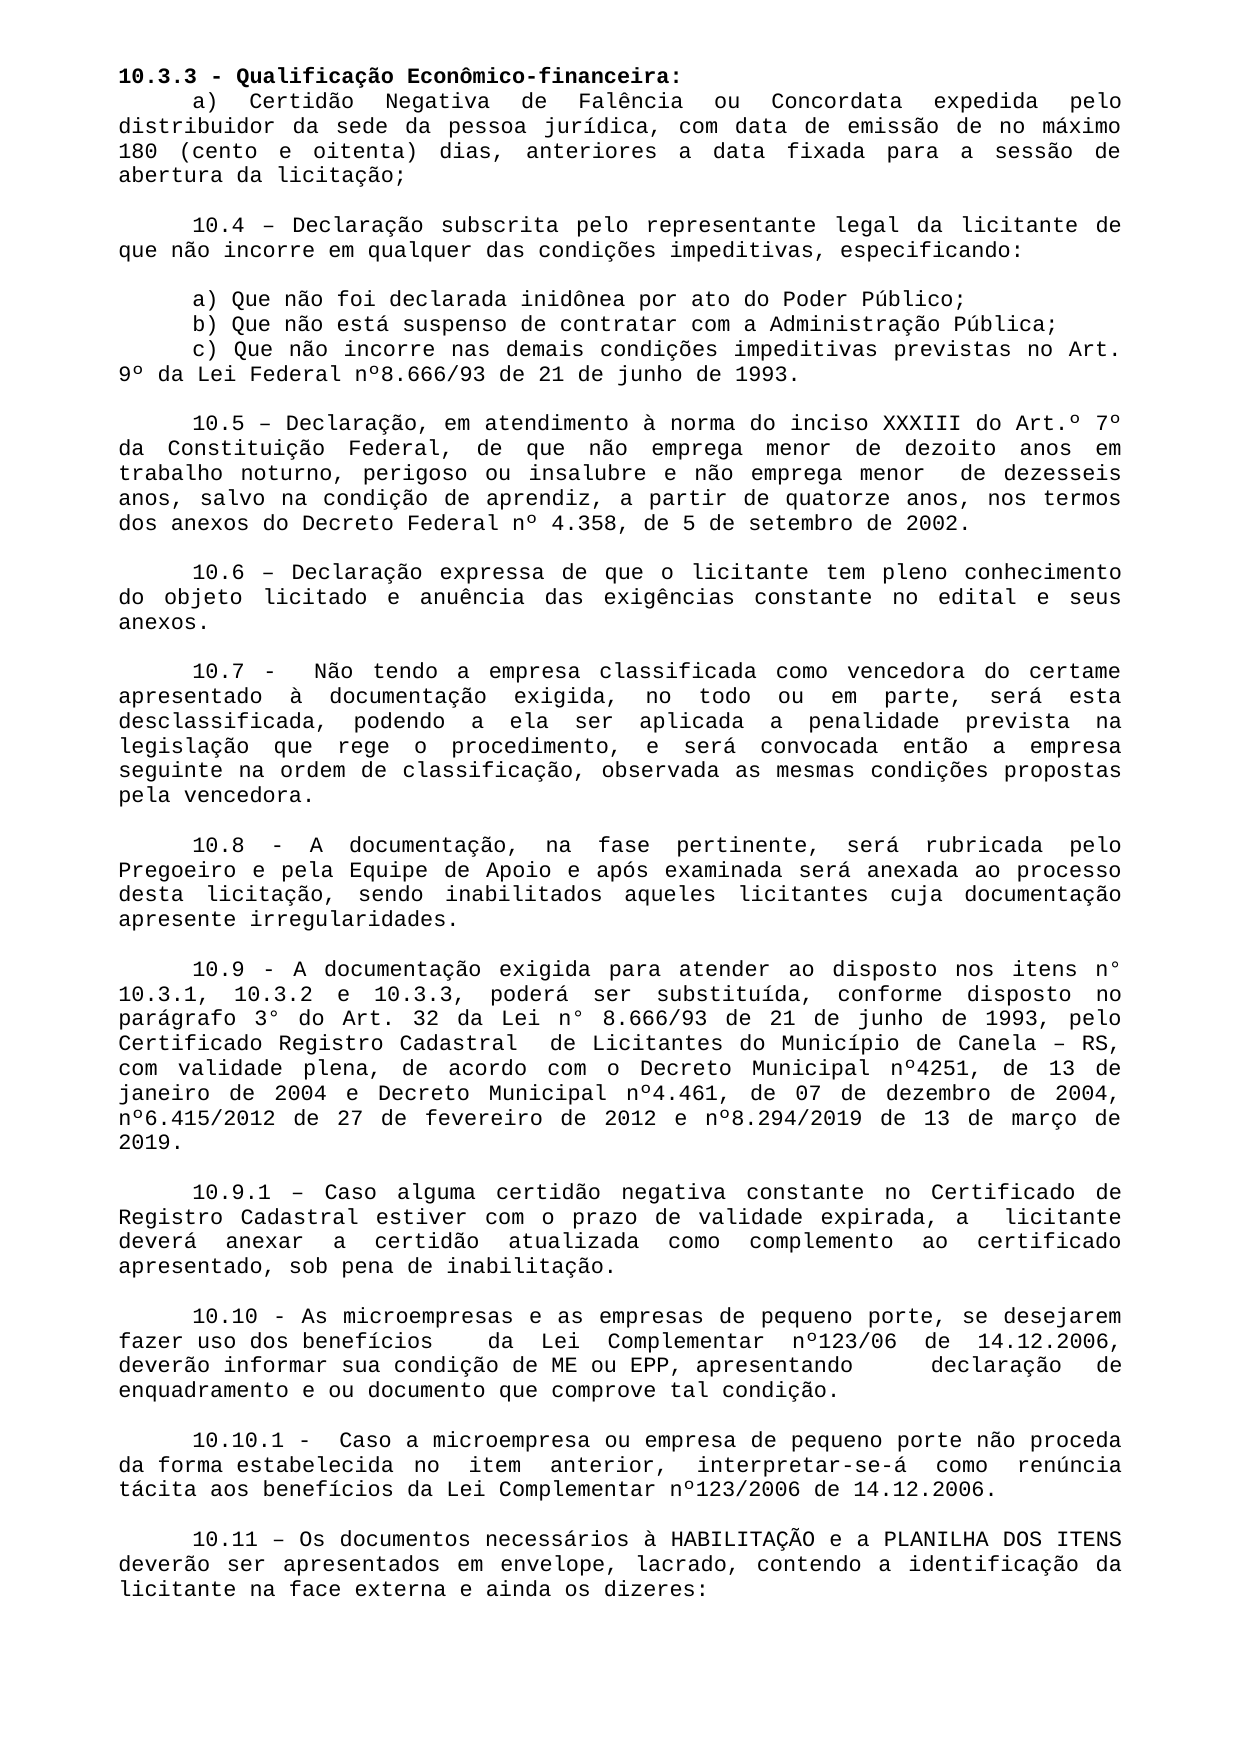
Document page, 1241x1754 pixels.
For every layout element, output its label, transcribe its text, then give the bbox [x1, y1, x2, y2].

text c) Que não incorre nas demais condições impeditivas previstas no Art. 9º da Lei Federal nº8.666/93 de 21 de junho de 1993. [118, 338, 1122, 388]
text 10.9 - A documentação exigida para atender ao disposto nos itens n° 10.3.1, 10.3.2 e 10.3.3, poderá ser substituída, conforme disposto no parágrafo 3° do Art. 32 da Lei n° 8.666/93 de 21 de junho de 1993, pelo Certificado Registro Cadastral de Licitantes do Município de Canela – RS, com validade plena, de acordo com o Decreto Municipal nº4251, de 13 de janeiro de 2004 e Decreto Municipal nº4.461, de 07 de dezembro de 2004, nº6.415/2012 de 27 de fevereiro de 2012 e nº8.294/2019 de 13 de março de 2019. [118, 958, 1122, 1156]
text 10.10 - As microempresas e as empresas de pequeno porte, se desejarem fazer uso dos benefícios da Lei Complementar nº123/06 de 14.12.2006, deverão informar sua condição de ME ou EPP, apresentando declaração de enquadramento e ou documento que comprove tal condição. [118, 1305, 1122, 1404]
text 10.9.1 – Caso alguma certidão negativa constante no Certificado de Registro Cadastral estiver com o prazo de validade expirada, a licitante deverá anexar a certidão atualizada como complemento ao certificado apresentado, sob pena de inabilitação. [118, 1181, 1122, 1280]
text 10.7 - Não tendo a empresa classificada como vencedora do certame apresentado à documentação exigida, no todo ou em parte, será esta desclassificada, podendo a ela ser aplicada a penalidade prevista na legislação que rege o procedimento, e será convocada então a empresa seguinte na ordem de classificação, observada as mesmas condições propostas pela vencedora. [118, 660, 1122, 809]
text a) Que não foi declarada inidônea por ato do Poder Público; [118, 288, 1122, 313]
text a) Certidão Negativa de Falência ou Concordata expedida pelo distribuidor da sede da pessoa jurídica, com data de emissão de no máximo 180 (cento e oitenta) dias, anteriores a data fixada para a sessão de abertura da licitação; [118, 90, 1122, 189]
text 10.5 – Declaração, em atendimento à norma do inciso XXXIII do Art.º 7º da Constituição Federal, de que não emprega menor de dezoito anos em trabalho noturno, perigoso ou insalubre e não emprega menor de dezesseis anos, salvo na condição de aprendiz, a partir de quatorze anos, nos termos dos anexos do Decreto Federal nº 4.358, de 5 de setembro de 2002. [118, 412, 1122, 536]
text 10.10.1 - Caso a microempresa ou empresa de pequeno porte não proceda da forma estabelecida no item anterior, interpretar-se-á como renúncia tácita aos benefícios da Lei Complementar nº123/2006 de 14.12.2006. [118, 1429, 1122, 1503]
text 10.3.3 - Qualificação Econômico-financeira: [118, 65, 1122, 90]
text 10.6 – Declaração expressa de que o licitante tem pleno conhecimento do objeto licitado e anuência das exigências constante no edital e seus anexos. [118, 561, 1122, 636]
text b) Que não está suspenso de contratar com a Administração Pública; [118, 313, 1122, 338]
text 10.4 – Declaração subscrita pelo representante legal da licitante de que não incorre em qualquer das condições impeditivas, especificando: [118, 214, 1122, 264]
text 10.11 – Os documentos necessários à HABILITAÇÃO e a PLANILHA DOS ITENS deverão ser apresentados em envelope, lacrado, contendo a identificação da licitante na face externa e ainda os dizeres: [118, 1528, 1122, 1602]
text 10.8 - A documentação, na fase pertinente, será rubricada pelo Pregoeiro e pela Equipe de Apoio e após examinada será anexada ao processo desta licitação, sendo inabilitados aqueles licitantes cuja documentação apresente irregularidades. [118, 834, 1122, 933]
